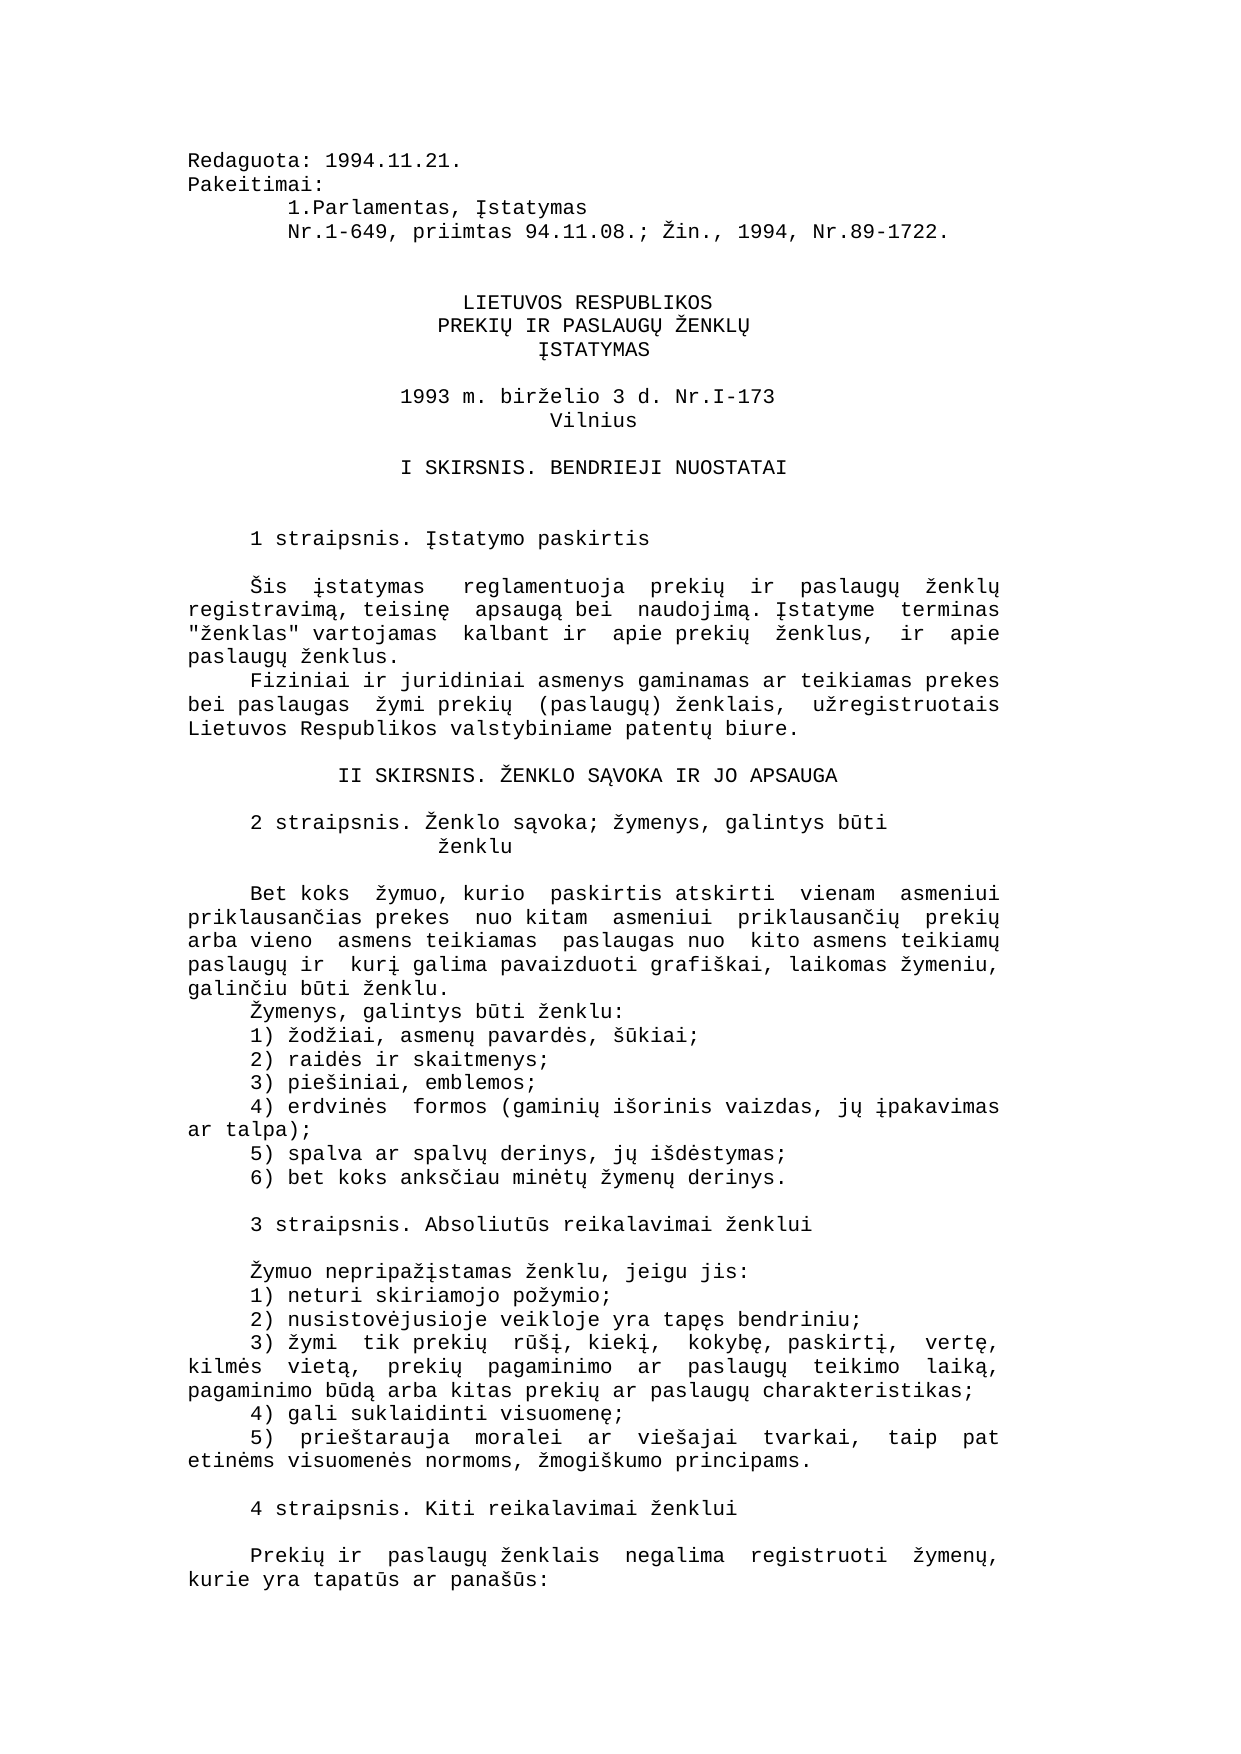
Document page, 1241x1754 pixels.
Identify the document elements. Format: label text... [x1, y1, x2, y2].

text ĮSTATYMAS [187, 339, 1053, 363]
text Bet koks žymuo, kurio paskirtis atskirti vienam asmeniui [187, 883, 1053, 907]
text Vilnius [187, 410, 1053, 434]
text priklausančias prekes nuo kitam asmeniui priklausančių prekių [187, 907, 1053, 930]
text galinčiu būti ženklu. [187, 978, 1053, 1001]
text pagaminimo būdą arba kitas prekių ar paslaugų charakteristikas; [187, 1379, 1053, 1403]
text LIETUVOS RESPUBLIKOS [187, 292, 1053, 316]
text Žymenys, galintys būti ženklu: [187, 1001, 1053, 1025]
text 4 straipsnis. Kiti reikalavimai ženklui [187, 1498, 1053, 1521]
text 1 straipsnis. Įstatymo paskirtis [187, 528, 1053, 552]
text 1993 m. birželio 3 d. Nr.I-173 [187, 386, 1053, 410]
text kurie yra tapatūs ar panašūs: [187, 1569, 1053, 1592]
text II SKIRSNIS. ŽENKLO SĄVOKA IR JO APSAUGA [187, 765, 1053, 788]
text 3 straipsnis. Absoliutūs reikalavimai ženklui [187, 1214, 1053, 1238]
text 4) erdvinės formos (gaminių išorinis vaizdas, jų įpakavimas [187, 1096, 1053, 1119]
text 5) prieštarauja moralei ar viešajai tvarkai, taip pat [187, 1427, 1053, 1451]
text 4) gali suklaidinti visuomenę; [187, 1403, 1053, 1427]
text 1.Parlamentas, Įstatymas [187, 197, 1053, 221]
text Fiziniai ir juridiniai asmenys gaminamas ar teikiamas prekes [187, 670, 1053, 694]
text Lietuvos Respublikos valstybiniame patentų biure. [187, 717, 1053, 741]
text bei paslaugas žymi prekių (paslaugų) ženklais, užregistruotais [187, 694, 1053, 717]
text Pakeitimai: [187, 174, 1053, 197]
text Nr.1-649, priimtas 94.11.08.; Žin., 1994, Nr.89-1722. [187, 221, 1053, 244]
text 2 straipsnis. Ženklo sąvoka; žymenys, galintys būti [187, 812, 1053, 836]
text paslaugų ženklus. [187, 647, 1053, 670]
text Redaguota: 1994.11.21. [187, 150, 1053, 174]
text 2) nusistovėjusioje veikloje yra tapęs bendriniu; [187, 1309, 1053, 1332]
text 2) raidės ir skaitmenys; [187, 1048, 1053, 1072]
text I SKIRSNIS. BENDRIEJI NUOSTATAI [187, 457, 1053, 481]
text 6) bet koks anksčiau minėtų žymenų derinys. [187, 1167, 1053, 1190]
text 1) žodžiai, asmenų pavardės, šūkiai; [187, 1025, 1053, 1048]
text kilmės vietą, prekių pagaminimo ar paslaugų teikimo laiką, [187, 1356, 1053, 1379]
text etinėms visuomenės normoms, žmogiškumo principams. [187, 1451, 1053, 1474]
text PREKIŲ IR PASLAUGŲ ŽENKLŲ [187, 316, 1053, 339]
text Žymuo nepripažįstamas ženklu, jeigu jis: [187, 1261, 1053, 1285]
text Šis įstatymas reglamentuoja prekių ir paslaugų ženklų [187, 576, 1053, 599]
text ženklu [187, 836, 1053, 859]
text 1) neturi skiriamojo požymio; [187, 1285, 1053, 1309]
text 3) piešiniai, emblemos; [187, 1072, 1053, 1096]
text ar talpa); [187, 1119, 1053, 1143]
text "ženklas" vartojamas kalbant ir apie prekių ženklus, ir apie [187, 623, 1053, 647]
text registravimą, teisinę apsaugą bei naudojimą. Įstatyme terminas [187, 599, 1053, 623]
text 5) spalva ar spalvų derinys, jų išdėstymas; [187, 1143, 1053, 1167]
text Prekių ir paslaugų ženklais negalima registruoti žymenų, [187, 1545, 1053, 1569]
text 3) žymi tik prekių rūšį, kiekį, kokybę, paskirtį, vertę, [187, 1332, 1053, 1356]
text paslaugų ir kurį galima pavaizduoti grafiškai, laikomas žymeniu, [187, 954, 1053, 978]
text arba vieno asmens teikiamas paslaugas nuo kito asmens teikiamų [187, 930, 1053, 954]
